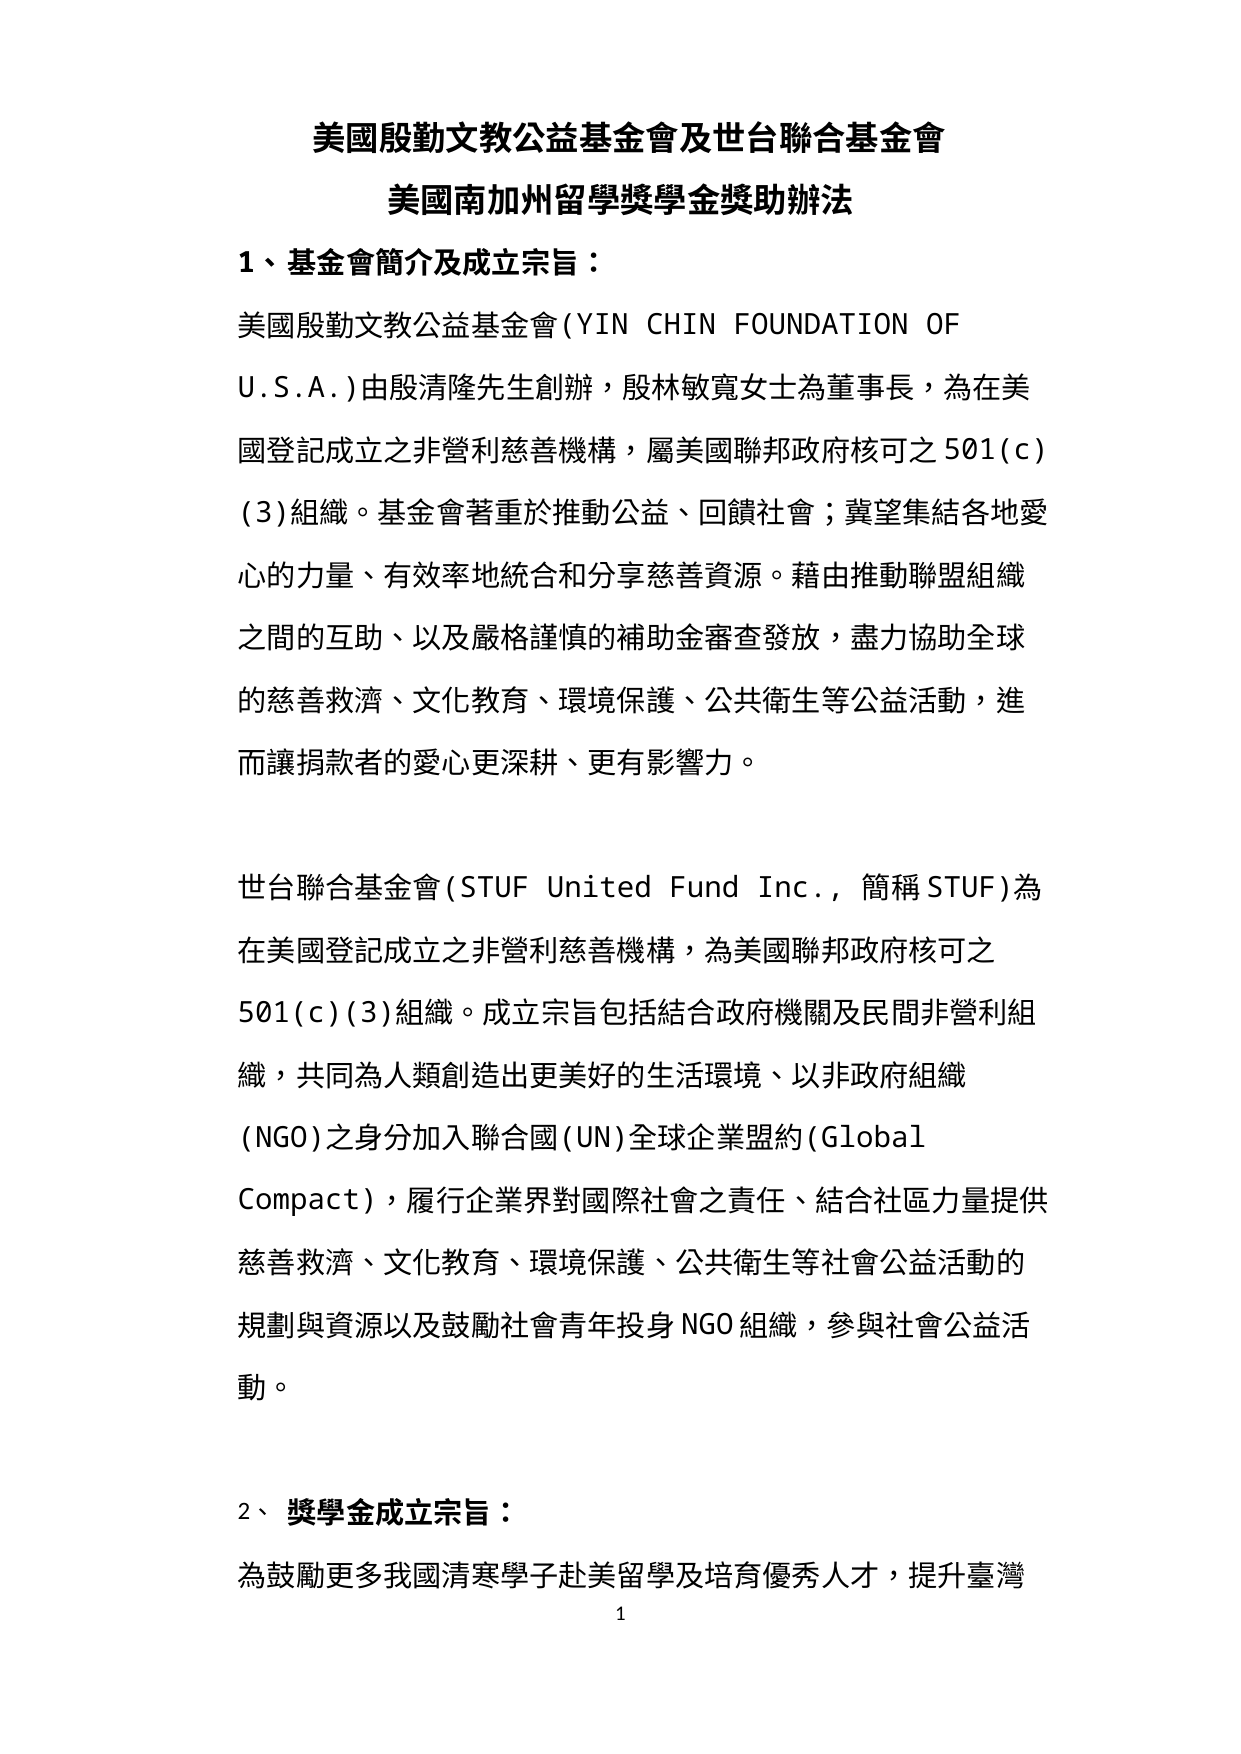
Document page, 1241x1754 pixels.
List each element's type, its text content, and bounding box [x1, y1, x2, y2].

text 美國殷勤文教公益基金會及世台聯合基金會 [187, 94, 1053, 157]
list 獎學金成立宗旨： [237, 1469, 1053, 1532]
text 美國殷勤文教公益基金會(YIN CHIN FOUNDATION OF U.S.A.)由殷清隆先生創辦，殷林敏寬女士為董事長，為在美國登記成立之非營利慈善機構，屬美國聯邦政府核可之501(c)(3)組織。基金會著重於推動公益、回饋社會；冀望集結各地愛心的力量、有效率地統合和分享慈善資源。藉由推動聯盟組織之間的互助、以及嚴格謹慎的補助金審查發放，盡力協助全球的慈善救濟、文化教育、環境保護、公共衛生等公益活動，進而讓捐款者的愛心更深耕、更有影響力。 [237, 282, 1053, 782]
list 基金會簡介及成立宗旨： [237, 219, 1053, 282]
text 世台聯合基金會(STUF United Fund Inc., 簡稱STUF)為在美國登記成立之非營利慈善機構，為美國聯邦政府核可之501(c)(3)組織。成立宗旨包括結合政府機關及民間非營利組織，共同為人類創造出更美好的生活環境、以非政府組織(NGO)之身分加入聯合國(UN)全球企業盟約(Global Compact)，履行企業界對國際社會之責任、結合社區力量提供慈善救濟、文化教育、環境保護、公共衛生等社會公益活動的規劃與資源以及鼓勵社會青年投身NGO組織，參與社會公益活動。 [237, 844, 1053, 1407]
text 美國南加州留學獎學金獎助辦法 [187, 157, 1053, 219]
text 為鼓勵更多我國清寒學子赴美留學及培育優秀人才，提升臺灣 [237, 1532, 1053, 1594]
